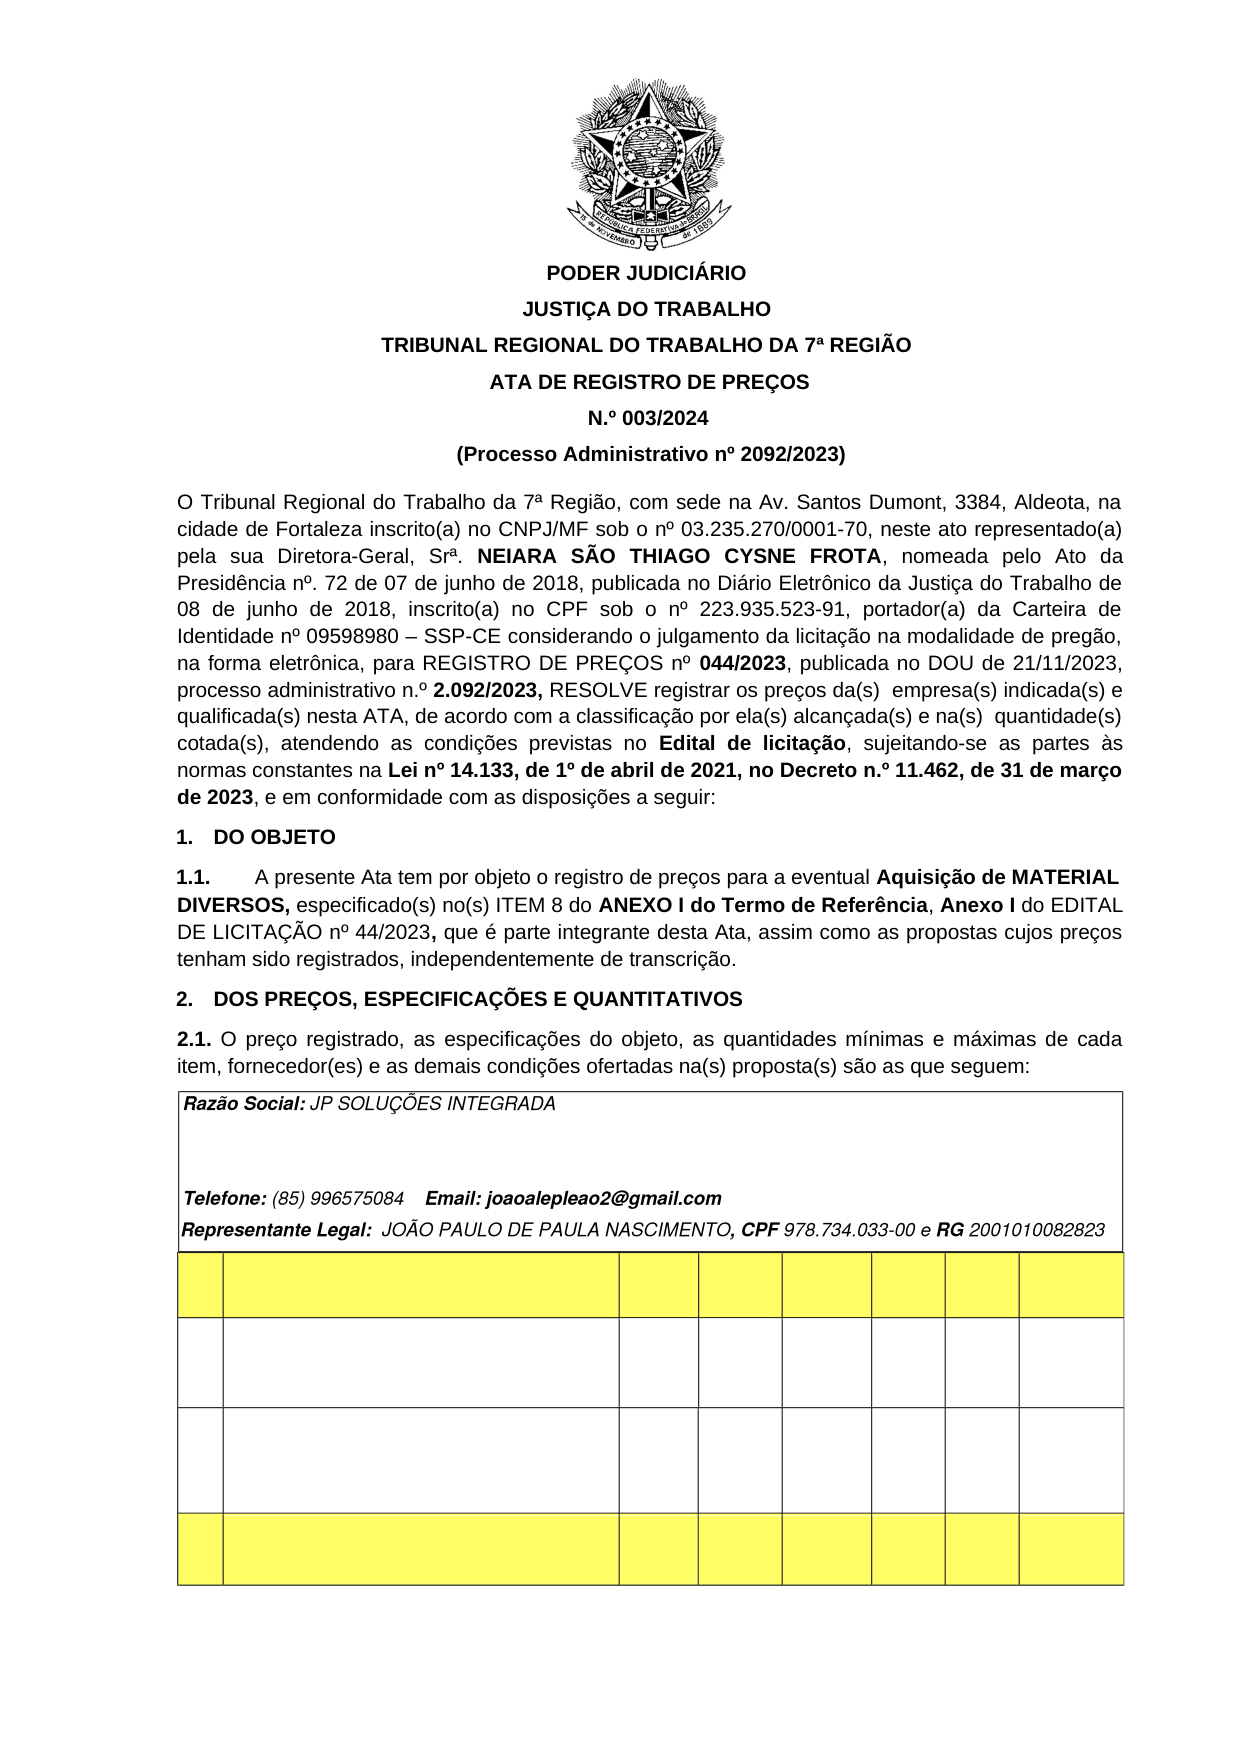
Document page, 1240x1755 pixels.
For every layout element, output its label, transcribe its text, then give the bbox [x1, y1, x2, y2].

text 2.1. O preço registrado, as especificações do objeto, as quantidades mínimas e máximas de cada item, fornecedor(es) e as demais condições ofertadas na(s) proposta(s) são as que seguem: [177, 1027, 1123, 1078]
text O Tribunal Regional do Trabalho da 7ª Região, com sede na Av. Santos Dumont, 3384, Aldeota, na cidade de Fortaleza inscrito(a) no CNPJ/MF sob o nº 03.235.270/0001-70, neste ato representado(a) pela sua Diretora-Geral, Srª. NEIARA SÃO THIAGO CYSNE FROTA, nomeada pelo Ato da Presidência nº. 72 de 07 de junho de 2018, publicada no Diário Eletrônico da Justiça do Trabalho de 08 de junho de 2018, inscrito(a) no CPF sob o nº 223.935.523-91, portador(a) da Carteira de Identidade nº 09598980 – SSP-CE considerando o julgamento da licitação na modalidade de pregão, na forma eletrônica, para REGISTRO DE PREÇOS nº 044/2023, publicada no DOU de 21/11/2023, processo administrativo n.º 2.092/2023, RESOLVE registrar os preços da(s) empresa(s) indicada(s) e qualificada(s) nesta ATA, de acordo com a classificação por ela(s) alcançada(s) e na(s) quantidade(s) cotada(s), atendendo as condições previstas no Edital de licitação, sujeitando-se as partes às normas constantes na Lei nº 14.133, de 1º de abril de 2021, no Decreto n.º 11.462, de 31 de março de 2023, e em conformidade com as disposições a seguir: [177, 490, 1123, 808]
text JUSTIÇA DO TRABALHO [177, 297, 1122, 321]
subtitle DO OBJETO [176, 825, 1125, 849]
text ATA DE REGISTRO DE PREÇOS [177, 369, 1122, 393]
text TRIBUNAL REGIONAL DO TRABALHO DA 7ª REGIÃO [177, 333, 1122, 357]
text DIVERSOS, especificado(s) no(s) ITEM 8 do ANEXO I do Termo de Referência, Anexo I do EDITAL DE LICITAÇÃO nº 44/2023, que é parte integrante desta Ata, assim como as propostas cujos preços tenham sido registrados, independentemente de transcrição. [177, 893, 1123, 971]
subtitle DOS PREÇOS, ESPECIFICAÇÕES E QUANTITATIVOS [176, 987, 1125, 1011]
text (Processo Administrativo nº 2092/2023) [177, 442, 1125, 466]
text 1.1. A presente Ata tem por objeto o registro de preços para a eventual Aquisição de MATERIAL [176, 865, 1125, 889]
text PODER JUDICIÁRIO [177, 261, 1122, 285]
text N.º 003/2024 [177, 406, 1125, 429]
